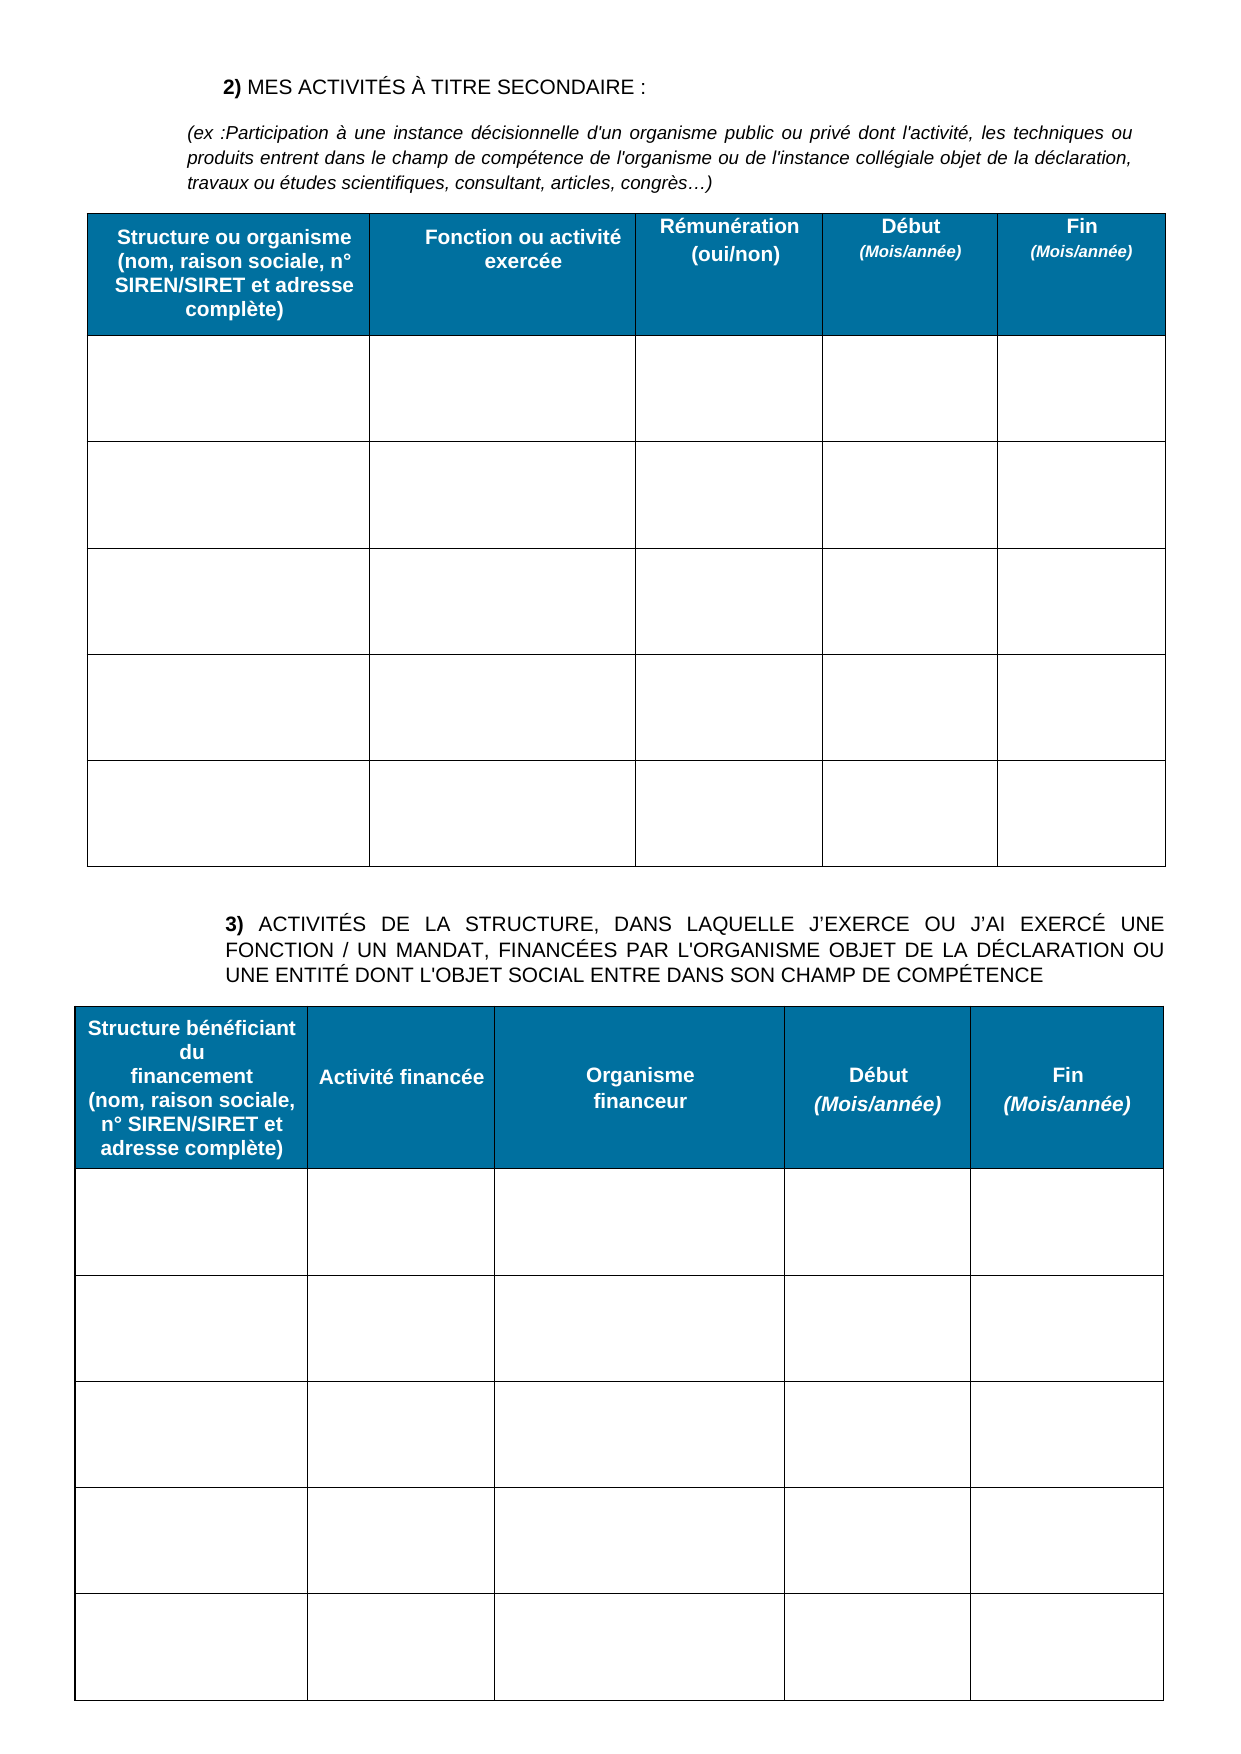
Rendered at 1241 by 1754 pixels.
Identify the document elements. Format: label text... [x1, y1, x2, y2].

table_cell [76, 1594, 307, 1699]
table_header Début (Mois/année) [785, 1007, 970, 1168]
table_cell [495, 1276, 784, 1381]
table_cell [823, 549, 997, 654]
table_cell [76, 1382, 307, 1487]
text 3) ACTIVITÉS DE LA STRUCTURE, DANS LAQUELLE J’EXERCE OU J’AI EXERCÉ UNE FONCTION / UN MANDAT, FINANCÉES PAR L'ORGANISME OBJET DE LA DÉCLARATION OU UNE ENTITÉ DONT L'OBJET SOCIAL ENTRE DANS SON CHAMP DE COMPÉTENCE [225, 912, 1165, 987]
table_header Début (Mois/année) [823, 214, 997, 335]
table_cell [998, 761, 1165, 866]
table_cell [636, 655, 822, 760]
table_cell [495, 1594, 784, 1699]
table_cell [971, 1488, 1163, 1593]
table_cell [785, 1382, 970, 1487]
table_cell [636, 442, 822, 547]
table_cell [823, 655, 997, 760]
table_cell [998, 336, 1165, 441]
table_cell [370, 655, 635, 760]
text (ex :Participation à une instance décisionnelle d'un organisme public ou privé dont l'activité, les techniques ou produits entrent dans le champ de compétence de l'organisme ou de l'instance collégiale objet de la déclaration, travaux ou études scientifiques, consultant, articles, congrès…) [187, 122, 1134, 193]
table_cell [971, 1382, 1163, 1487]
table_cell [971, 1594, 1163, 1699]
table_cell [785, 1169, 970, 1274]
table_cell [308, 1276, 494, 1381]
table_header Activité financée [308, 1007, 494, 1168]
table_cell [370, 549, 635, 654]
table_cell [495, 1382, 784, 1487]
table_cell [76, 1169, 307, 1274]
table_cell [76, 1488, 307, 1593]
table_cell [636, 761, 822, 866]
table_cell [785, 1276, 970, 1381]
table_cell [308, 1169, 494, 1274]
table_header Fin (Mois/année) [998, 214, 1165, 335]
table_cell [998, 549, 1165, 654]
table_cell [370, 761, 635, 866]
table_cell [76, 1276, 307, 1381]
table_header Fonction ou activité exercée [370, 214, 635, 335]
table_cell [88, 336, 369, 441]
table_cell [636, 336, 822, 441]
table_cell [823, 442, 997, 547]
table_header Rémunération (oui/non) [636, 214, 822, 335]
table_header Fin (Mois/année) [971, 1007, 1163, 1168]
table_cell [971, 1276, 1163, 1381]
table_cell [88, 761, 369, 866]
table_cell [823, 761, 997, 866]
table_cell [370, 336, 635, 441]
table_header Organisme financeur [495, 1007, 784, 1168]
table_cell [308, 1488, 494, 1593]
table_cell [88, 442, 369, 547]
table_cell [971, 1169, 1163, 1274]
table_cell [370, 442, 635, 547]
table_cell [88, 655, 369, 760]
table_cell [308, 1594, 494, 1699]
text 2) MES ACTIVITÉS À TITRE SECONDAIRE : [223, 75, 1165, 99]
table_header Structure ou organisme (nom, raison sociale, n° SIREN/SIRET et adresse complète) [88, 214, 369, 335]
table_cell [495, 1488, 784, 1593]
table_cell [495, 1169, 784, 1274]
table_cell [998, 442, 1165, 547]
table_cell [998, 655, 1165, 760]
table_cell [785, 1594, 970, 1699]
table_cell [88, 549, 369, 654]
table_header Structure bénéficiant du financement (nom, raison sociale, n° SIREN/SIRET et adresse complète) [76, 1007, 307, 1168]
table_cell [636, 549, 822, 654]
table_cell [823, 336, 997, 441]
table_cell [785, 1488, 970, 1593]
table_cell [308, 1382, 494, 1487]
